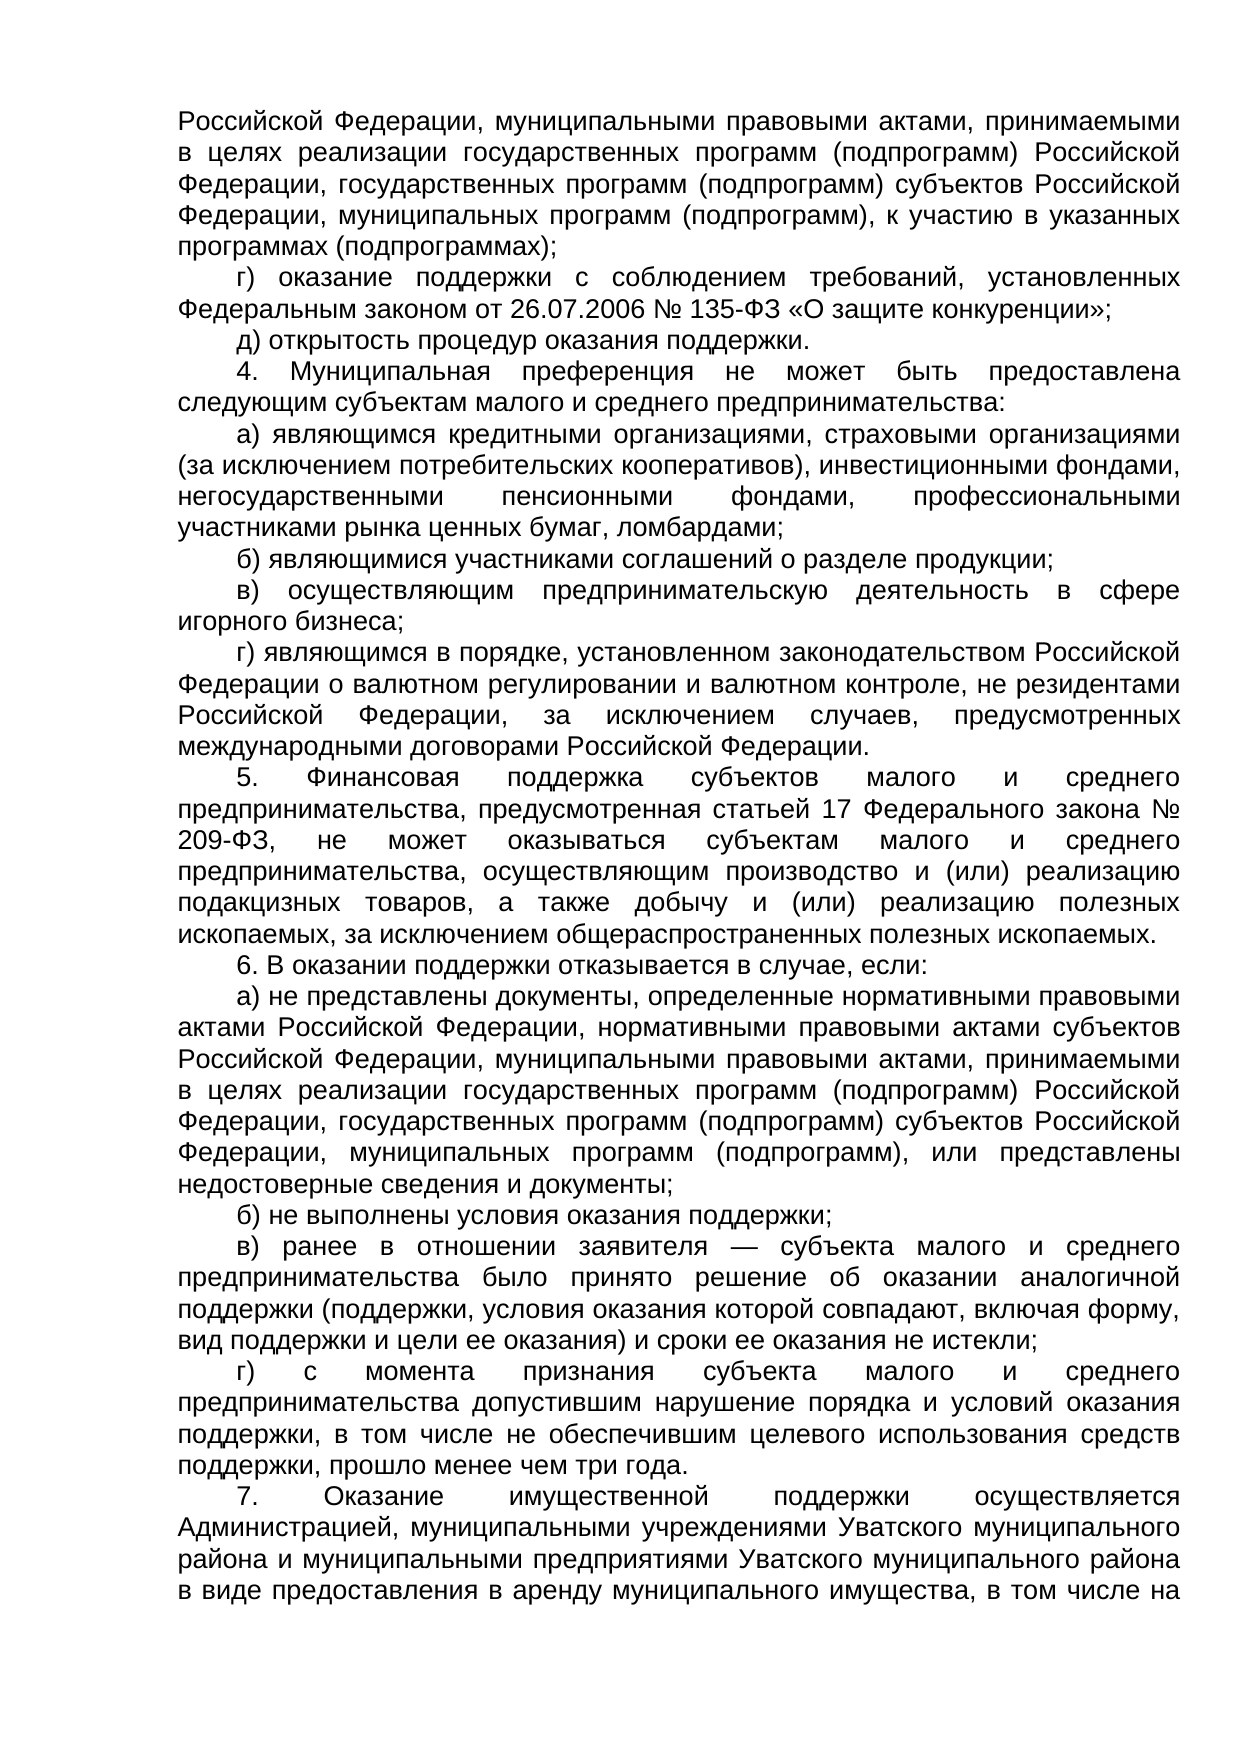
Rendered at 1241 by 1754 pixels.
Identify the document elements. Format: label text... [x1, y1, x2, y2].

text а) не представлены документы, определенные нормативными правовыми актами Российской Федерации, нормативными правовыми актами субъектов Российской Федерации, муниципальными правовыми актами, принимаемыми в целях реализации государственных программ (подпрограмм) Российской Федерации, государственных программ (подпрограмм) субъектов Российской Федерации, муниципальных программ (подпрограмм), или представлены недостоверные сведения и документы; [177, 980, 1181, 1199]
text б) не выполнены условия оказания поддержки; [177, 1199, 1181, 1230]
text Российской Федерации, муниципальными правовыми актами, принимаемыми в целях реализации государственных программ (подпрограмм) Российской Федерации, государственных программ (подпрограмм) субъектов Российской Федерации, муниципальных программ (подпрограмм), к участию в указанных программах (подпрограммах); [177, 105, 1181, 261]
text 5. Финансовая поддержка субъектов малого и среднего предпринимательства, предусмотренная статьей 17 Федерального закона № 209-ФЗ, не может оказываться субъектам малого и среднего предпринимательства, осуществляющим производство и (или) реализацию подакцизных товаров, а также добычу и (или) реализацию полезных ископаемых, за исключением общераспространенных полезных ископаемых. [177, 761, 1181, 949]
text б) являющимися участниками соглашений о разделе продукции; [177, 543, 1181, 574]
text г) оказание поддержки с соблюдением требований, установленных Федеральным законом от 26.07.2006 № 135-ФЗ «О защите конкуренции»; [177, 261, 1181, 324]
text в) ранее в отношении заявителя — субъекта малого и среднего предпринимательства было принято решение об оказании аналогичной поддержки (поддержки, условия оказания которой совпадают, включая форму, вид поддержки и цели ее оказания) и сроки ее оказания не истекли; [177, 1230, 1181, 1355]
text в) осуществляющим предпринимательскую деятельность в сфере игорного бизнеса; [177, 574, 1181, 636]
text 6. В оказании поддержки отказывается в случае, если: [177, 949, 1181, 980]
text а) являющимся кредитными организациями, страховыми организациями (за исключением потребительских кооперативов), инвестиционными фондами, негосударственными пенсионными фондами, профессиональными участниками рынка ценных бумаг, ломбардами; [177, 418, 1181, 543]
text г) с момента признания субъекта малого и среднего предпринимательства допустившим нарушение порядка и условий оказания поддержки, в том числе не обеспечившим целевого использования средств поддержки, прошло менее чем три года. [177, 1355, 1181, 1480]
text 7. Оказание имущественной поддержки осуществляется Администрацией, муниципальными учреждениями Уватского муниципального района и муниципальными предприятиями Уватского муниципального района в виде предоставления в аренду муниципального имущества, в том числе на [177, 1480, 1181, 1605]
text 4. Муниципальная преференция не может быть предоставлена следующим субъектам малого и среднего предпринимательства: [177, 355, 1181, 418]
text г) являющимся в порядке, установленном законодательством Российской Федерации о валютном регулировании и валютном контроле, не резидентами Российской Федерации, за исключением случаев, предусмотренных международными договорами Российской Федерации. [177, 636, 1181, 761]
text д) открытость процедур оказания поддержки. [177, 324, 1181, 355]
